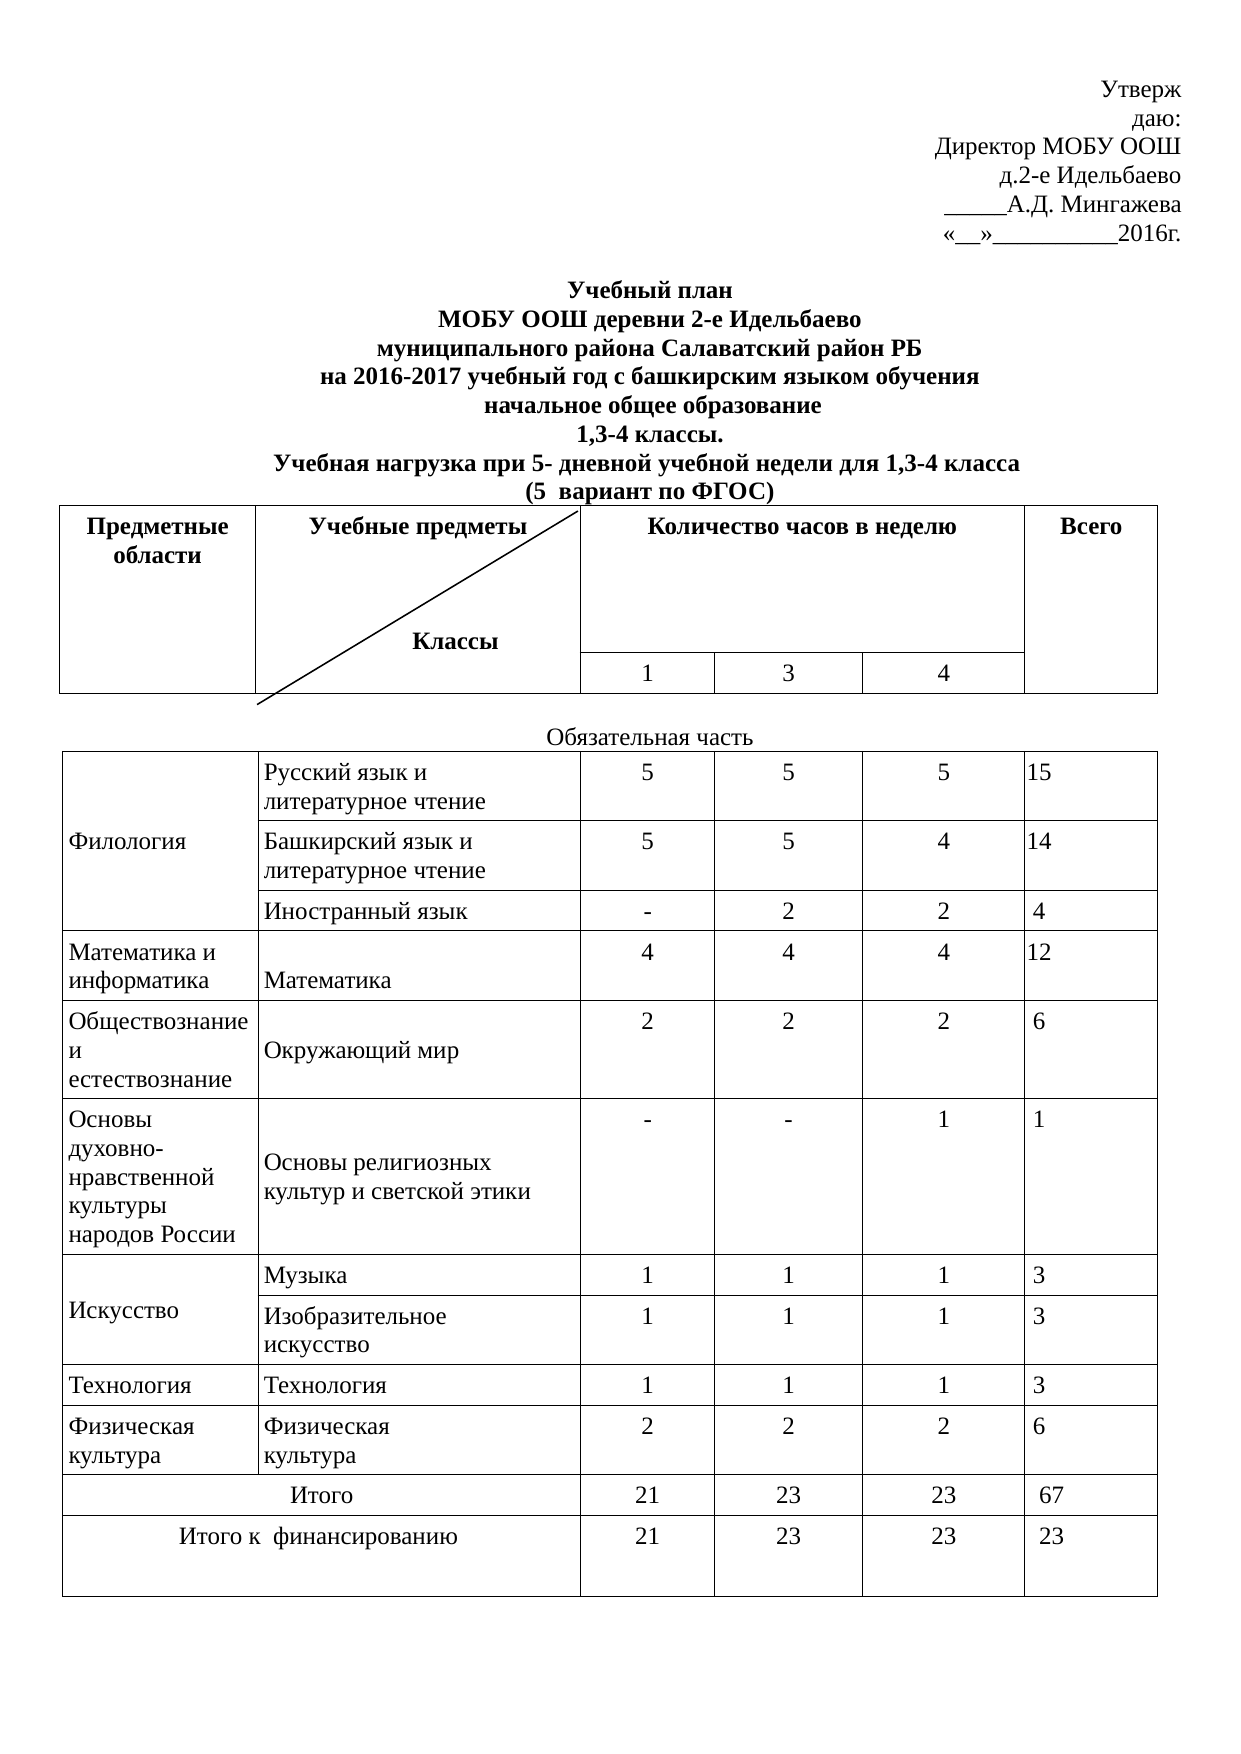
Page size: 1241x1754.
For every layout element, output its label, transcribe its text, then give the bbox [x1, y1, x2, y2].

table_cell Основы религиозных культур и светской этики [259, 1099, 580, 1254]
table_cell 4 [1025, 891, 1157, 930]
table_cell [863, 1556, 1024, 1596]
table_cell [1025, 1556, 1157, 1596]
table_cell Математика [259, 931, 580, 1000]
text (5 вариант по ФГОС) [118, 476, 1181, 505]
table_cell 1 [863, 1365, 1024, 1405]
table_cell 1 [863, 1296, 1024, 1364]
text МОБУ ООШ деревни 2-е Идельбаево [118, 304, 1181, 333]
table_cell Технология [259, 1365, 580, 1405]
table_cell 12 [1025, 931, 1157, 1000]
table_cell 2 [863, 1001, 1024, 1098]
text начальное общее образование [118, 390, 1181, 419]
table_cell Окружающий мир [259, 1001, 580, 1098]
table_cell 2 [715, 1001, 862, 1098]
table_cell 21 [581, 1475, 714, 1515]
table_cell Основы духовно-нравственной культуры народов России [63, 1099, 258, 1254]
table_cell Башкирский язык и литературное чтение [259, 821, 580, 890]
table_cell 23 [863, 1475, 1024, 1515]
table_cell 2 [863, 891, 1024, 930]
table_cell 14 [1025, 821, 1157, 890]
table_cell 23 [863, 1516, 1024, 1556]
table_header Количество часов в неделю [581, 506, 1024, 652]
table_cell 5 [581, 821, 714, 890]
text Учебная нагрузка при 5- дневной учебной недели для 1,3-4 класса [118, 448, 1181, 476]
table_cell 3 [715, 653, 862, 693]
table_header Предметные области [60, 506, 255, 693]
table_header 5 [715, 752, 862, 820]
table_cell 23 [715, 1475, 862, 1515]
table_cell 1 [581, 1255, 714, 1294]
table_cell Обществознание и естествознание [63, 1001, 258, 1098]
table_cell 4 [863, 653, 1024, 693]
table_cell Искусство [63, 1255, 258, 1364]
text муниципального района Салаватский район РБ [118, 333, 1181, 361]
table_cell Физическая культура [259, 1406, 580, 1474]
table_cell 2 [715, 1406, 862, 1474]
table_cell Итого к финансированию [63, 1516, 580, 1556]
table_cell 2 [581, 1001, 714, 1098]
table_header 5 [581, 752, 714, 820]
table_cell 1 [581, 1365, 714, 1405]
text 1,3-4 классы. [118, 419, 1181, 448]
table_cell 1 [1025, 1099, 1157, 1254]
table_cell 1 [715, 1255, 862, 1294]
table_cell 1 [581, 1296, 714, 1364]
table_cell 4 [581, 931, 714, 1000]
table_cell 21 [581, 1516, 714, 1556]
table_cell - [581, 1099, 714, 1254]
table_cell 6 [1025, 1001, 1157, 1098]
table_cell 1 [863, 1099, 1024, 1254]
table_cell Математика и информатика [63, 931, 258, 1000]
table_cell 67 [1025, 1475, 1157, 1515]
table_cell 4 [863, 931, 1024, 1000]
table_header Филолoгия [63, 752, 258, 930]
table_cell Изобразительное искусство [259, 1296, 580, 1364]
table_cell 5 [715, 821, 862, 890]
table_cell 6 [1025, 1406, 1157, 1474]
table_header Учебные предметы Классы [256, 506, 580, 693]
table_cell 3 [1025, 1296, 1157, 1364]
text _____А.Д. Мингажева [118, 189, 1181, 218]
table_cell 23 [715, 1516, 862, 1556]
table_cell Иностранный язык [259, 891, 580, 930]
table_header 15 [1025, 752, 1157, 820]
text Обязательная часть [118, 722, 1181, 751]
table_header 5 [863, 752, 1024, 820]
table_cell 4 [715, 931, 862, 1000]
table_cell 23 [1025, 1516, 1157, 1556]
text Утверждаю: [118, 74, 1181, 131]
table_header Русский язык и литературное чтение [259, 752, 580, 820]
table_cell 1 [863, 1255, 1024, 1294]
table_cell Физическая культура [63, 1406, 258, 1474]
text Директор МОБУ ООШ [118, 131, 1181, 160]
table_cell - [715, 1099, 862, 1254]
text на 2016-2017 учебный год с башкирским языком обучения [118, 361, 1181, 390]
table_cell 4 [863, 821, 1024, 890]
text д.2-е Идельбаево [118, 160, 1181, 189]
table_cell 2 [715, 891, 862, 930]
table_cell 1 [581, 653, 714, 693]
text Учебный план [118, 275, 1181, 304]
table_cell [63, 1556, 580, 1596]
table_cell 3 [1025, 1365, 1157, 1405]
table_header Всего [1025, 506, 1157, 693]
text «__»__________2016г. [118, 218, 1181, 246]
table_cell 2 [863, 1406, 1024, 1474]
table_cell 3 [1025, 1255, 1157, 1294]
table_cell 1 [715, 1296, 862, 1364]
table_cell - [581, 891, 714, 930]
table_cell [581, 1556, 714, 1596]
table_cell Итого [63, 1475, 580, 1515]
table_cell Музыка [259, 1255, 580, 1294]
table_cell [715, 1556, 862, 1596]
table_cell 2 [581, 1406, 714, 1474]
table_cell Технология [63, 1365, 258, 1405]
table_cell 1 [715, 1365, 862, 1405]
